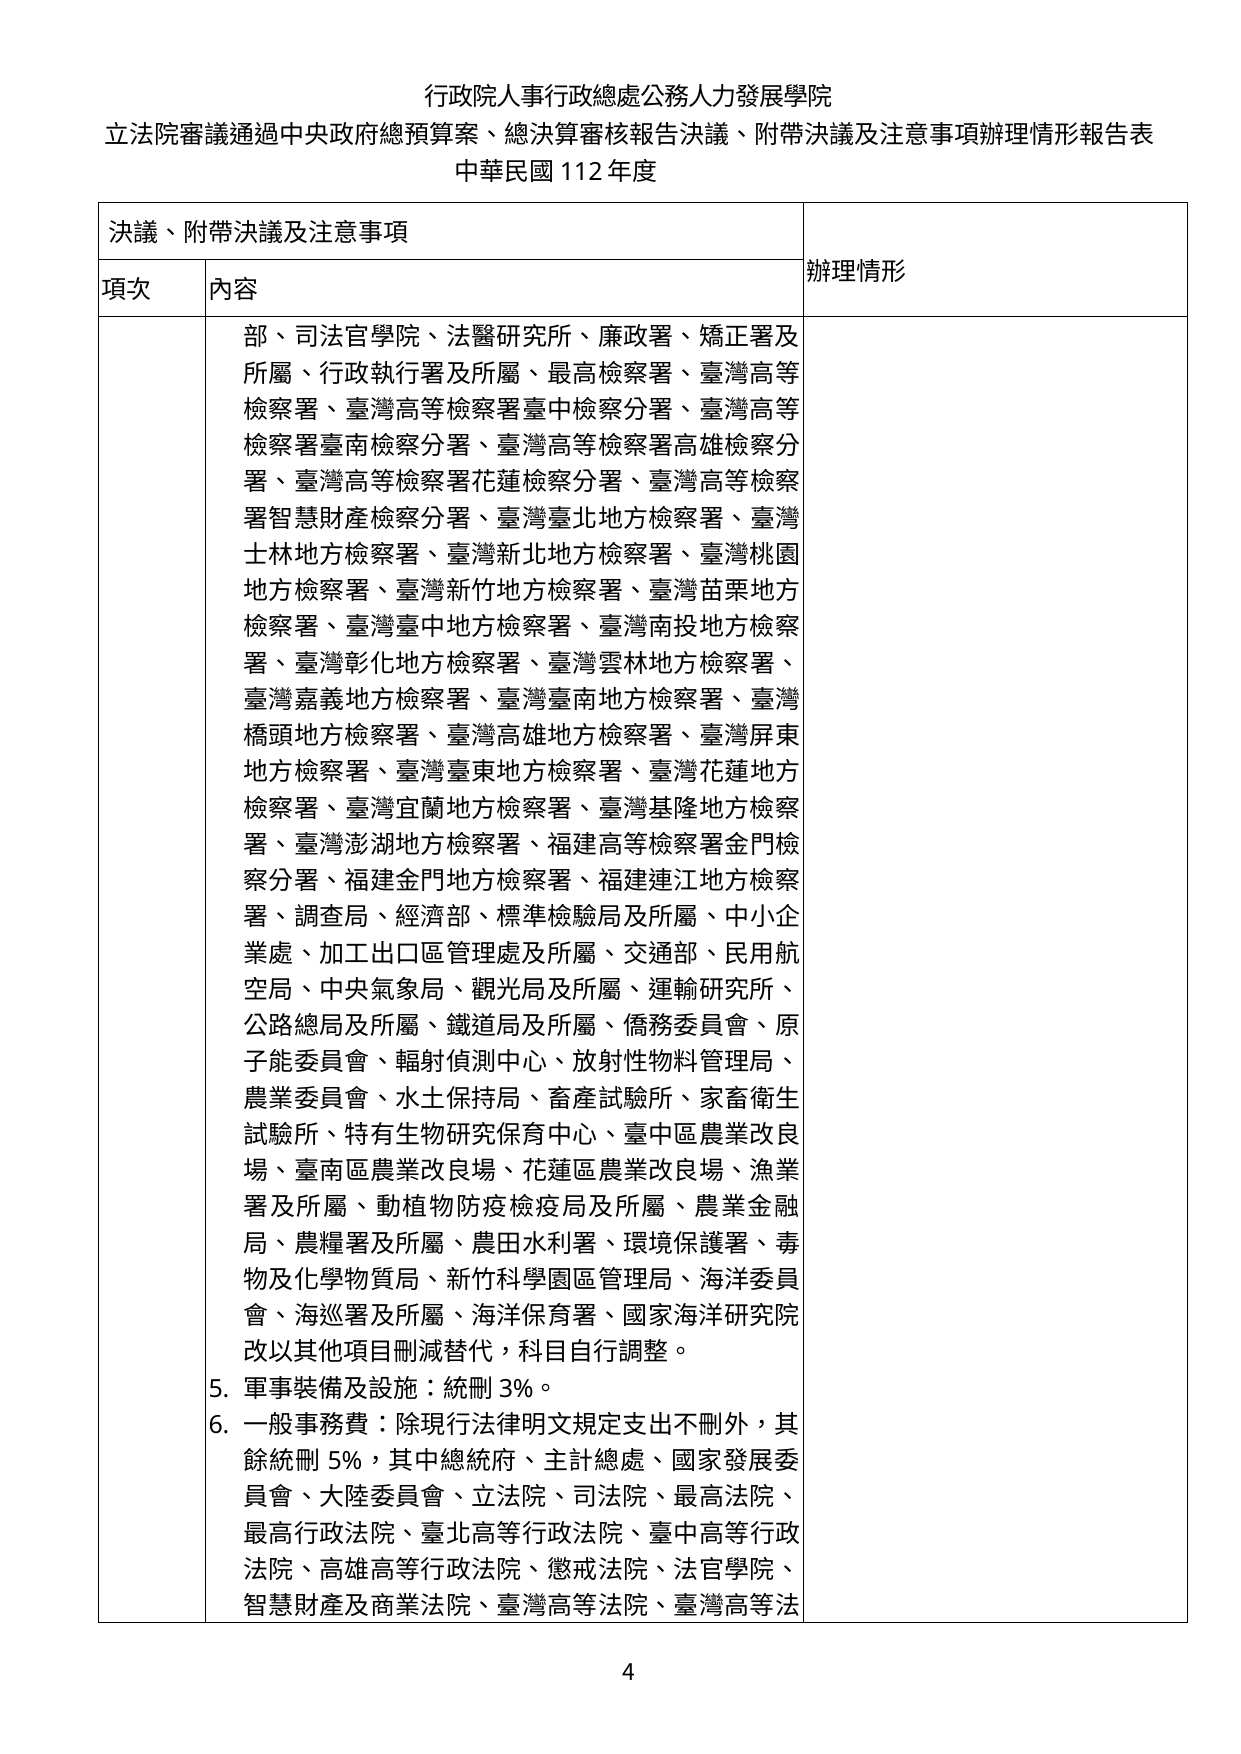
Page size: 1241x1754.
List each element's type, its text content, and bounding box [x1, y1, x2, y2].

table_cell 項次 [99, 260, 205, 316]
table_cell 內容 [206, 260, 803, 316]
table_header 辦理情形 [804, 203, 1187, 316]
table_cell 部、司法官學院、法醫研究所、廉政署、矯正署及所屬、行政執行署及所屬、最高檢察署、臺灣高等檢察署、臺灣高等檢察署臺中檢察分署、臺灣高等檢察署臺南檢察分署、臺灣高等檢察署高雄檢察分署、臺灣高等檢察署花蓮檢察分署、臺灣高等檢察署智慧財產檢察分署、臺灣臺北地方檢察署、臺灣士林地方檢察署、臺灣新北地方檢察署、臺灣桃園地方檢察署、臺灣新竹地方檢察署、臺灣苗栗地方檢察署、臺灣臺中地方檢察署、臺灣南投地方檢察署、臺灣彰化地方檢察署、臺灣雲林地方檢察署、臺灣嘉義地方檢察署、臺灣臺南地方檢察署、臺灣橋頭地方檢察署、臺灣高雄地方檢察署、臺灣屏東地方檢察署、臺灣臺東地方檢察署、臺灣花蓮地方檢察署、臺灣宜蘭地方檢察署、臺灣基隆地方檢察署、臺灣澎湖地方檢察署、福建高等檢察署金門檢察分署、福建金門地方檢察署、福建連江地方檢察署、調查局、經濟部、標準檢驗局及所屬、中小企業處、加工出口區管理處及所屬、交通部、民用航空局、中央氣象局、觀光局及所屬、運輸研究所、公路總局及所屬、鐵道局及所屬、僑務委員會、原子能委員會、輻射偵測中心、放射性物料管理局、農業委員會、水土保持局、畜產試驗所、家畜衛生試驗所、特有生物研究保育中心、臺中區農業改良場、臺南區農業改良場、花蓮區農業改良場、漁業署及所屬、動植物防疫檢疫局及所屬、農業金融局、農糧署及所屬、農田水利署、環境保護署、毒物及化學物質局、新竹科學園區管理局、海洋委員會、海巡署及所屬、海洋保育署、國家海洋研究院改以其他項目刪減替代，科目自行調整。 5. 軍事裝備及設施：統刪3%。 6. 一般事務費：除現行法律明文規定支出不刪外，其餘統刪 5%，其中總統府、主計總處、國家發展委員會、大陸委員會、立法院、司法院、最高法院、最高行政法院、臺北高等行政法院、臺中高等行政法院、高雄高等行政法院、懲戒法院、法官學院、智慧財產及商業法院、臺灣高等法院、臺灣高等法 [206, 317, 803, 1622]
table_cell [804, 317, 1187, 1622]
table_cell [99, 317, 205, 1622]
table_header 決議、附帶決議及注意事項 [99, 203, 803, 259]
